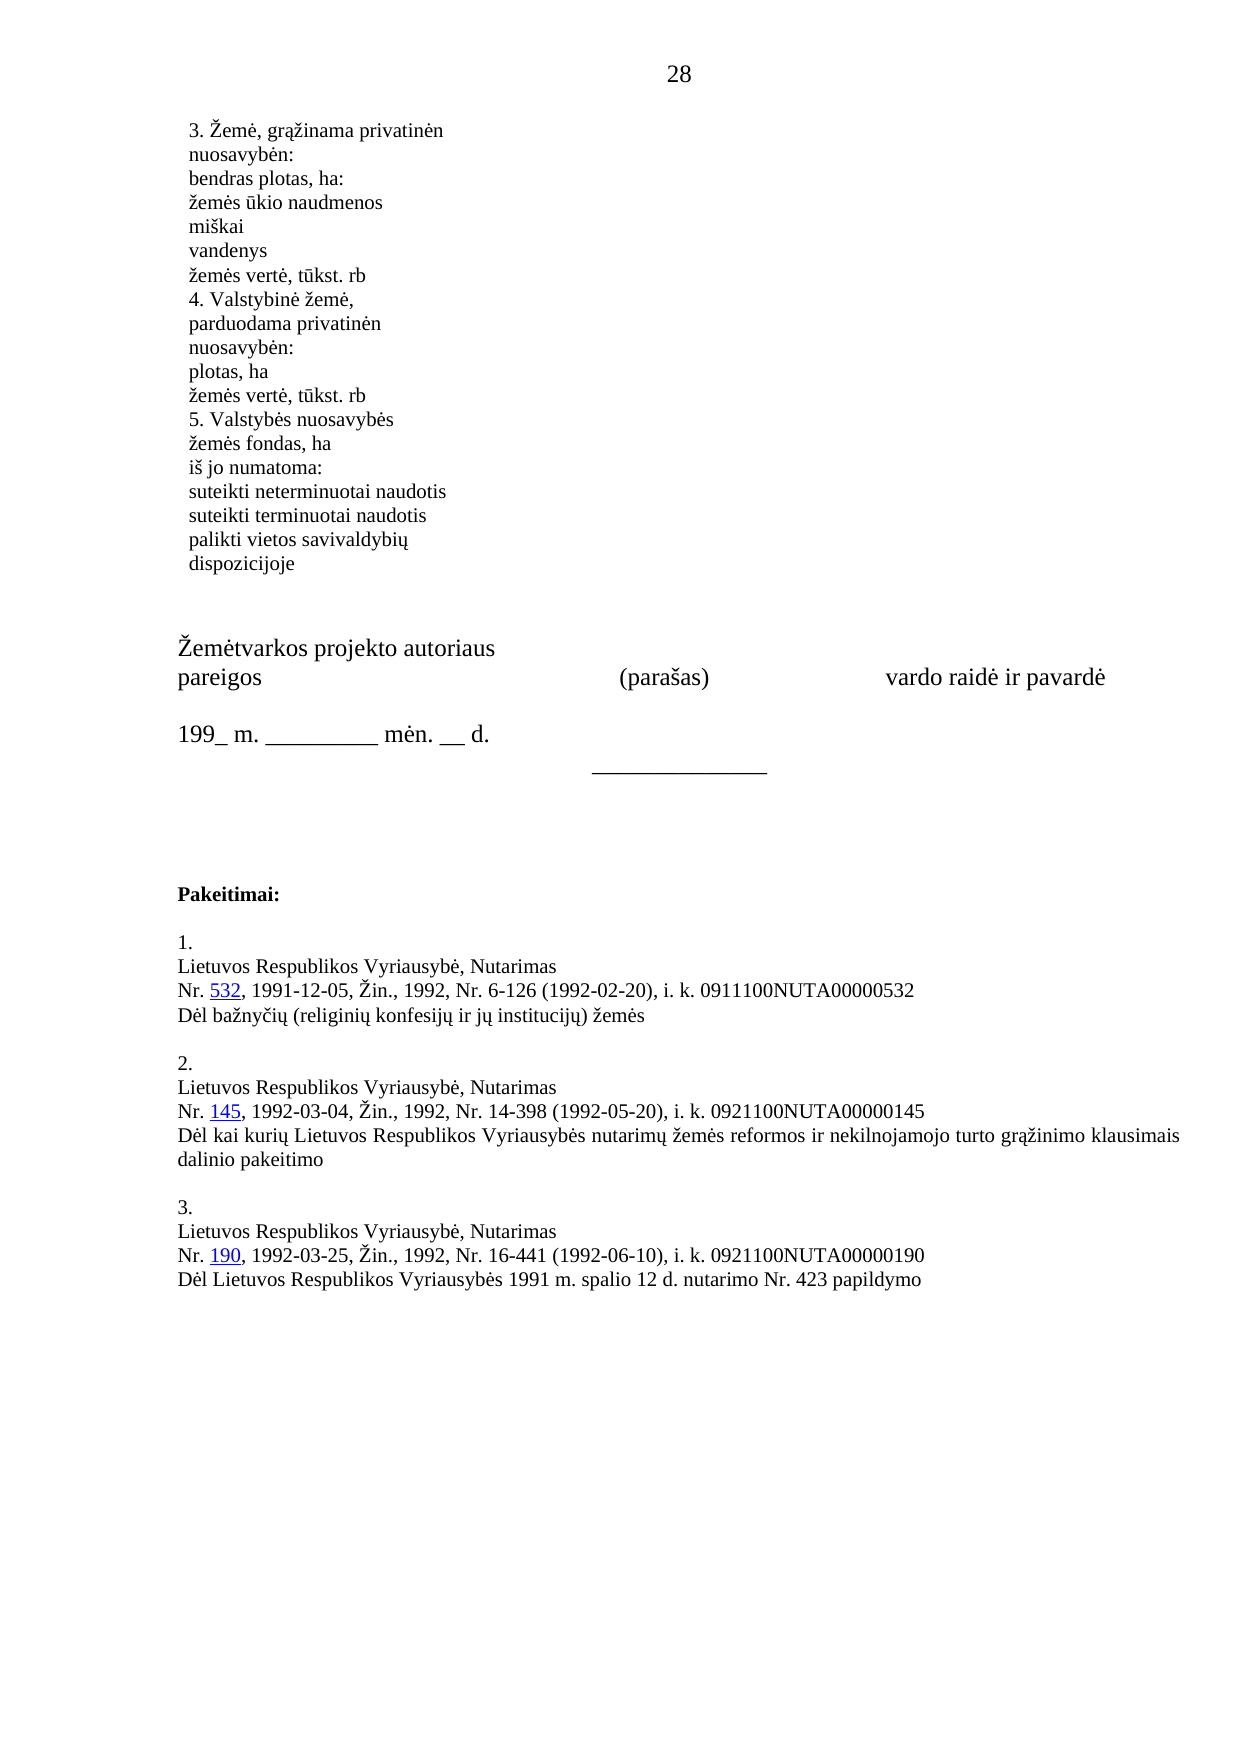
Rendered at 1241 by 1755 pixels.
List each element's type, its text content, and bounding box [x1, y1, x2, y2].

text Nr. 532, 1991-12-05, Žin., 1992, Nr. 6-126 (1992-02-20), i. k. 0911100NUTA00000532 [177, 978, 1181, 1002]
table_cell [780, 527, 910, 575]
table_cell [643, 407, 779, 455]
table_cell [910, 527, 1086, 575]
text Dėl bažnyčių (religinių konfesijų ir jų institucijų) žemės [177, 1002, 1181, 1027]
table_cell [460, 166, 643, 190]
table_cell [910, 383, 1086, 407]
text Nr. 190, 1992-03-25, Žin., 1992, Nr. 16-441 (1992-06-10), i. k. 0921100NUTA00000190 [177, 1243, 1181, 1267]
table_cell [1086, 214, 1181, 238]
table_cell [460, 118, 643, 166]
table_cell [1086, 359, 1181, 383]
table_cell [1086, 455, 1181, 479]
table_cell [910, 479, 1086, 503]
text Lietuvos Respublikos Vyriausybė, Nutarimas [177, 1219, 1181, 1243]
table_cell [643, 527, 779, 575]
table_cell suteikti neterminuotai naudotis [177, 479, 459, 503]
table_cell [780, 407, 910, 455]
table_cell [910, 118, 1086, 166]
table_cell [1086, 166, 1181, 190]
table_cell [643, 287, 779, 359]
table_cell [460, 455, 643, 479]
table_cell miškai [177, 214, 459, 238]
table_cell [780, 239, 910, 262]
table_cell [643, 118, 779, 166]
table_cell [643, 503, 779, 527]
table_cell [1086, 503, 1181, 527]
table_cell žemės vertė, tūkst. rb [177, 263, 459, 287]
table_cell palikti vietos savivaldybių dispozicijoje [177, 527, 459, 575]
text Nr. 145, 1992-03-04, Žin., 1992, Nr. 14-398 (1992-05-20), i. k. 0921100NUTA00000145 [177, 1099, 1181, 1123]
text Dėl kai kurių Lietuvos Respublikos Vyriausybės nutarimų žemės reformos ir nekilnojamojo turto grąžinimo klausimais dalinio pakeitimo [177, 1123, 1181, 1171]
text 199_ m. _________ mėn. __ d. [177, 719, 1181, 748]
table_cell [780, 503, 910, 527]
table_cell iš jo numatoma: [177, 455, 459, 479]
table_cell [460, 239, 643, 262]
table_cell [780, 263, 910, 287]
table_cell [460, 383, 643, 407]
table_cell [643, 455, 779, 479]
table_cell [1086, 190, 1181, 214]
table_cell [460, 359, 643, 383]
table_cell [1086, 118, 1181, 166]
table_cell [643, 479, 779, 503]
table_cell [910, 263, 1086, 287]
table_cell [643, 214, 779, 238]
text Lietuvos Respublikos Vyriausybė, Nutarimas [177, 954, 1181, 978]
table_cell [780, 287, 910, 359]
table_cell [780, 479, 910, 503]
table_cell [643, 263, 779, 287]
text pareigos (parašas) vardo raidė ir pavardė [177, 662, 1181, 690]
text Pakeitimai: [177, 882, 1181, 906]
table_cell [643, 166, 779, 190]
table_cell [460, 263, 643, 287]
table_cell [1086, 239, 1181, 262]
table_cell [1086, 479, 1181, 503]
table_cell [910, 190, 1086, 214]
table_cell bendras plotas, ha: [177, 166, 459, 190]
table_cell žemės vertė, tūkst. rb [177, 383, 459, 407]
table_cell [780, 455, 910, 479]
table_cell [460, 214, 643, 238]
table_cell [780, 118, 910, 166]
table_cell 5. Valstybės nuosavybės žemės fondas, ha [177, 407, 459, 455]
table_cell 4. Valstybinė žemė, parduodama privatinėn nuosavybėn: [177, 287, 459, 359]
table_cell vandenys [177, 239, 459, 262]
table_cell [1086, 287, 1181, 359]
table_cell [643, 190, 779, 214]
text ______________ [177, 748, 1181, 777]
table_cell [1086, 263, 1181, 287]
table_cell [910, 214, 1086, 238]
table_cell 3. Žemė, grąžinama privatinėn nuosavybėn: [177, 118, 459, 166]
table_cell [643, 359, 779, 383]
table_cell [643, 239, 779, 262]
table_cell [910, 503, 1086, 527]
text 2. [177, 1051, 1181, 1075]
table_cell [460, 190, 643, 214]
table_cell [780, 166, 910, 190]
table_cell [780, 359, 910, 383]
table_cell [910, 407, 1086, 455]
table_cell plotas, ha [177, 359, 459, 383]
text 3. [177, 1195, 1181, 1219]
table_cell [1086, 407, 1181, 455]
table_cell [1086, 383, 1181, 407]
table_cell [910, 287, 1086, 359]
table_cell [780, 190, 910, 214]
table_cell [910, 455, 1086, 479]
table_cell [910, 166, 1086, 190]
text Žemėtvarkos projekto autoriaus [177, 633, 1181, 662]
table_cell [910, 239, 1086, 262]
table_cell [460, 479, 643, 503]
table_cell [1086, 527, 1181, 575]
text Lietuvos Respublikos Vyriausybė, Nutarimas [177, 1075, 1181, 1099]
table_cell suteikti terminuotai naudotis [177, 503, 459, 527]
table_cell [460, 407, 643, 455]
table_cell [643, 383, 779, 407]
table_cell žemės ūkio naudmenos [177, 190, 459, 214]
table_cell [460, 287, 643, 359]
table_cell [780, 383, 910, 407]
table_cell [460, 503, 643, 527]
table_cell [910, 359, 1086, 383]
text Dėl Lietuvos Respublikos Vyriausybės 1991 m. spalio 12 d. nutarimo Nr. 423 papildymo [177, 1267, 1181, 1291]
text 1. [177, 930, 1181, 954]
table_cell [780, 214, 910, 238]
table_cell [460, 527, 643, 575]
